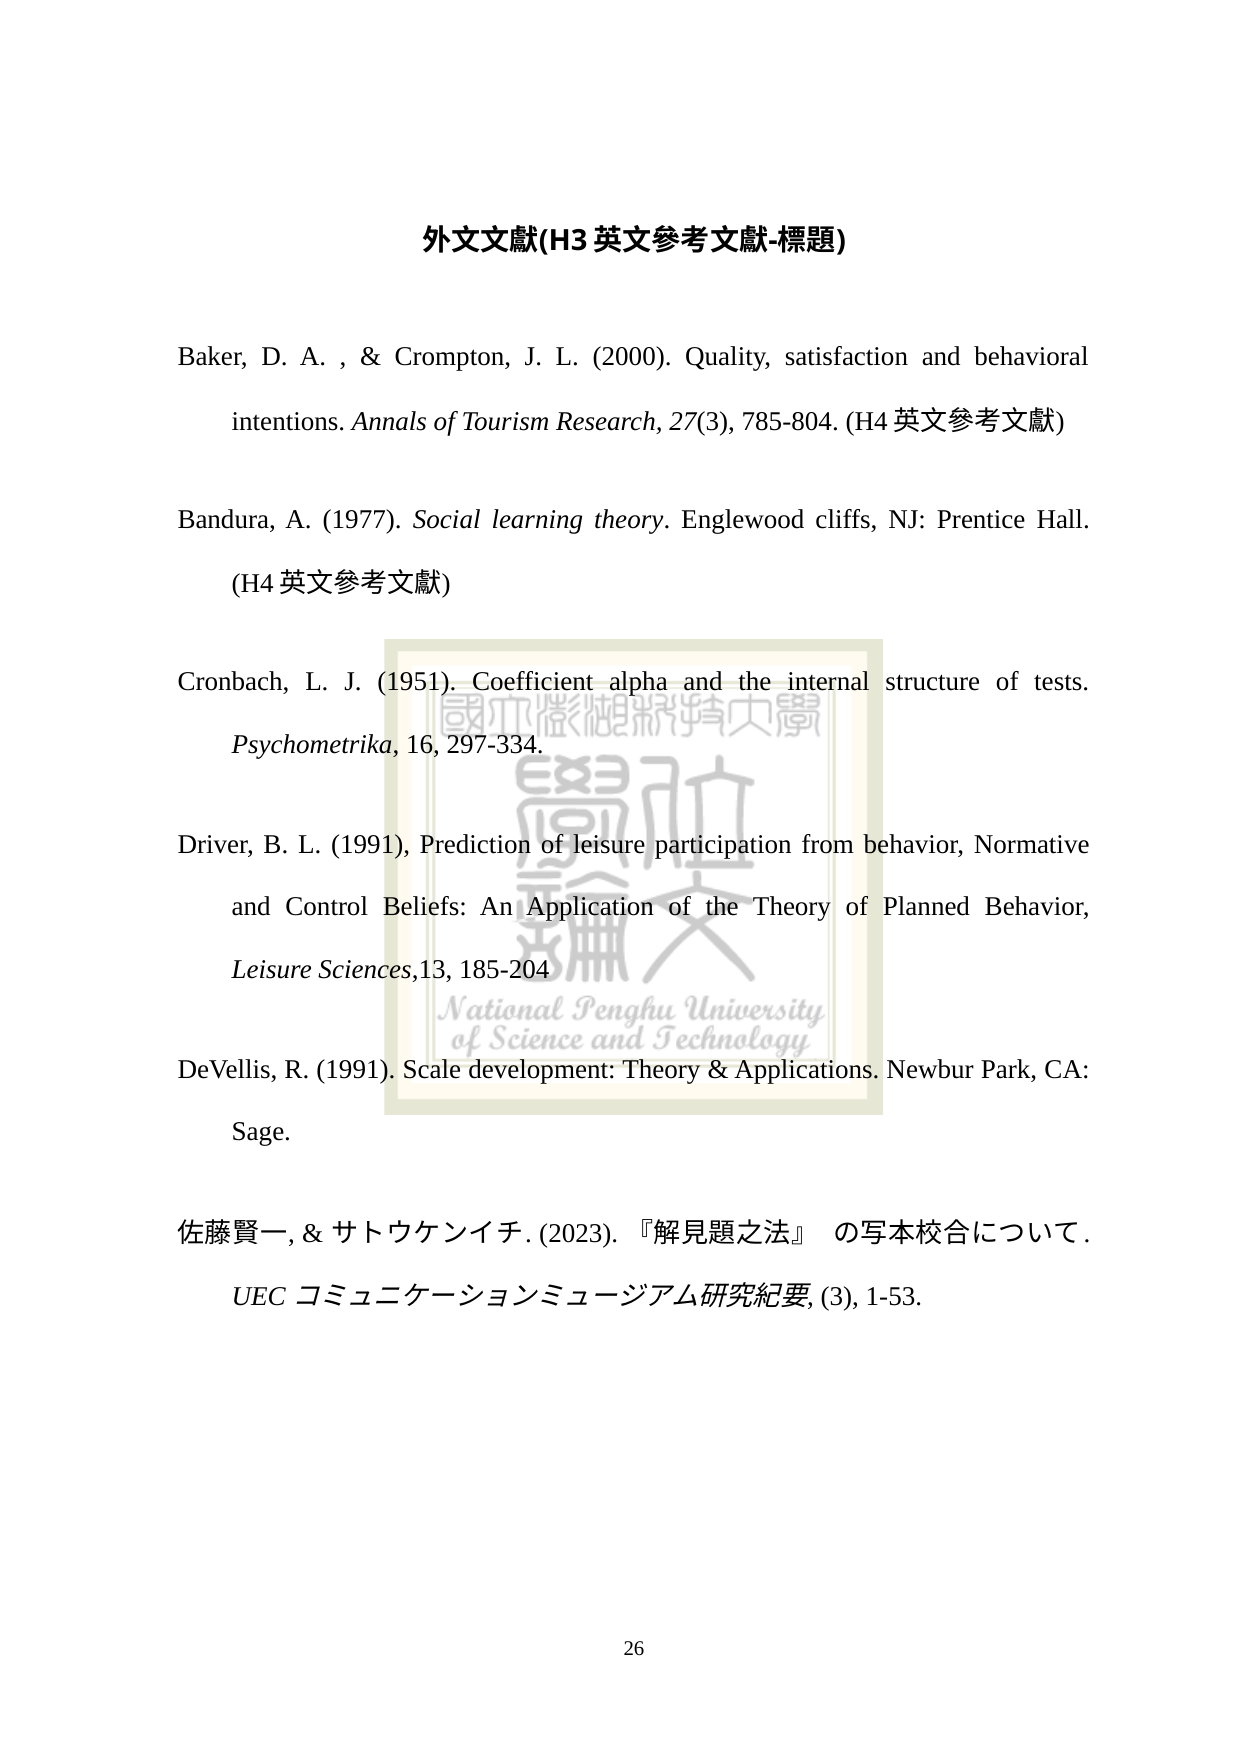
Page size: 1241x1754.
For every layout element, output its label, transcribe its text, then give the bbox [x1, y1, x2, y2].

text Driver, B. L. (1991), Prediction of leisure participation from behavior, Normative and Control Beliefs: An Application of the Theory of Planned Behavior, Leisure Sciences,13, 185-204 [883, 802, 1090, 989]
text 佐藤賢一, & サトウケンイチ. (2023). 『解見題之法』 の写本校合について. UEC コミュニケーションミュージアム研究紀要, (3), 1-53. [177, 1189, 1090, 1314]
text Cronbach, L. J. (1951). Coefficient alpha and the internal structure of tests. Psychometrika, 16, 297-334. [883, 639, 1090, 764]
text Bandura, A. (1977). Social learning theory. Englewood cliffs, NJ: Prentice Hall. (H4英文參考文獻) [177, 477, 1090, 602]
text Cronbach, L. J. (1951). Coefficient alpha and the internal structure of tests. Psychometrika, 16, 297-334. [177, 639, 384, 764]
text DeVellis, R. (1991). Scale development: Theory & Applications. Newbur Park, CA: Sage. [177, 1027, 1090, 1152]
text Baker, D. A. , & Crompton, J. L. (2000). Quality, satisfaction and behavioral intentions. Annals of Tourism Research, 27(3), 785-804. (H4英文參考文獻) [177, 314, 1090, 439]
text Driver, B. L. (1991), Prediction of leisure participation from behavior, Normative and Control Beliefs: An Application of the Theory of Planned Behavior, Leisure Sciences,13, 185-204 [177, 802, 384, 989]
subtitle 外文文獻(H3英文參考文獻-標題) [177, 196, 1090, 258]
